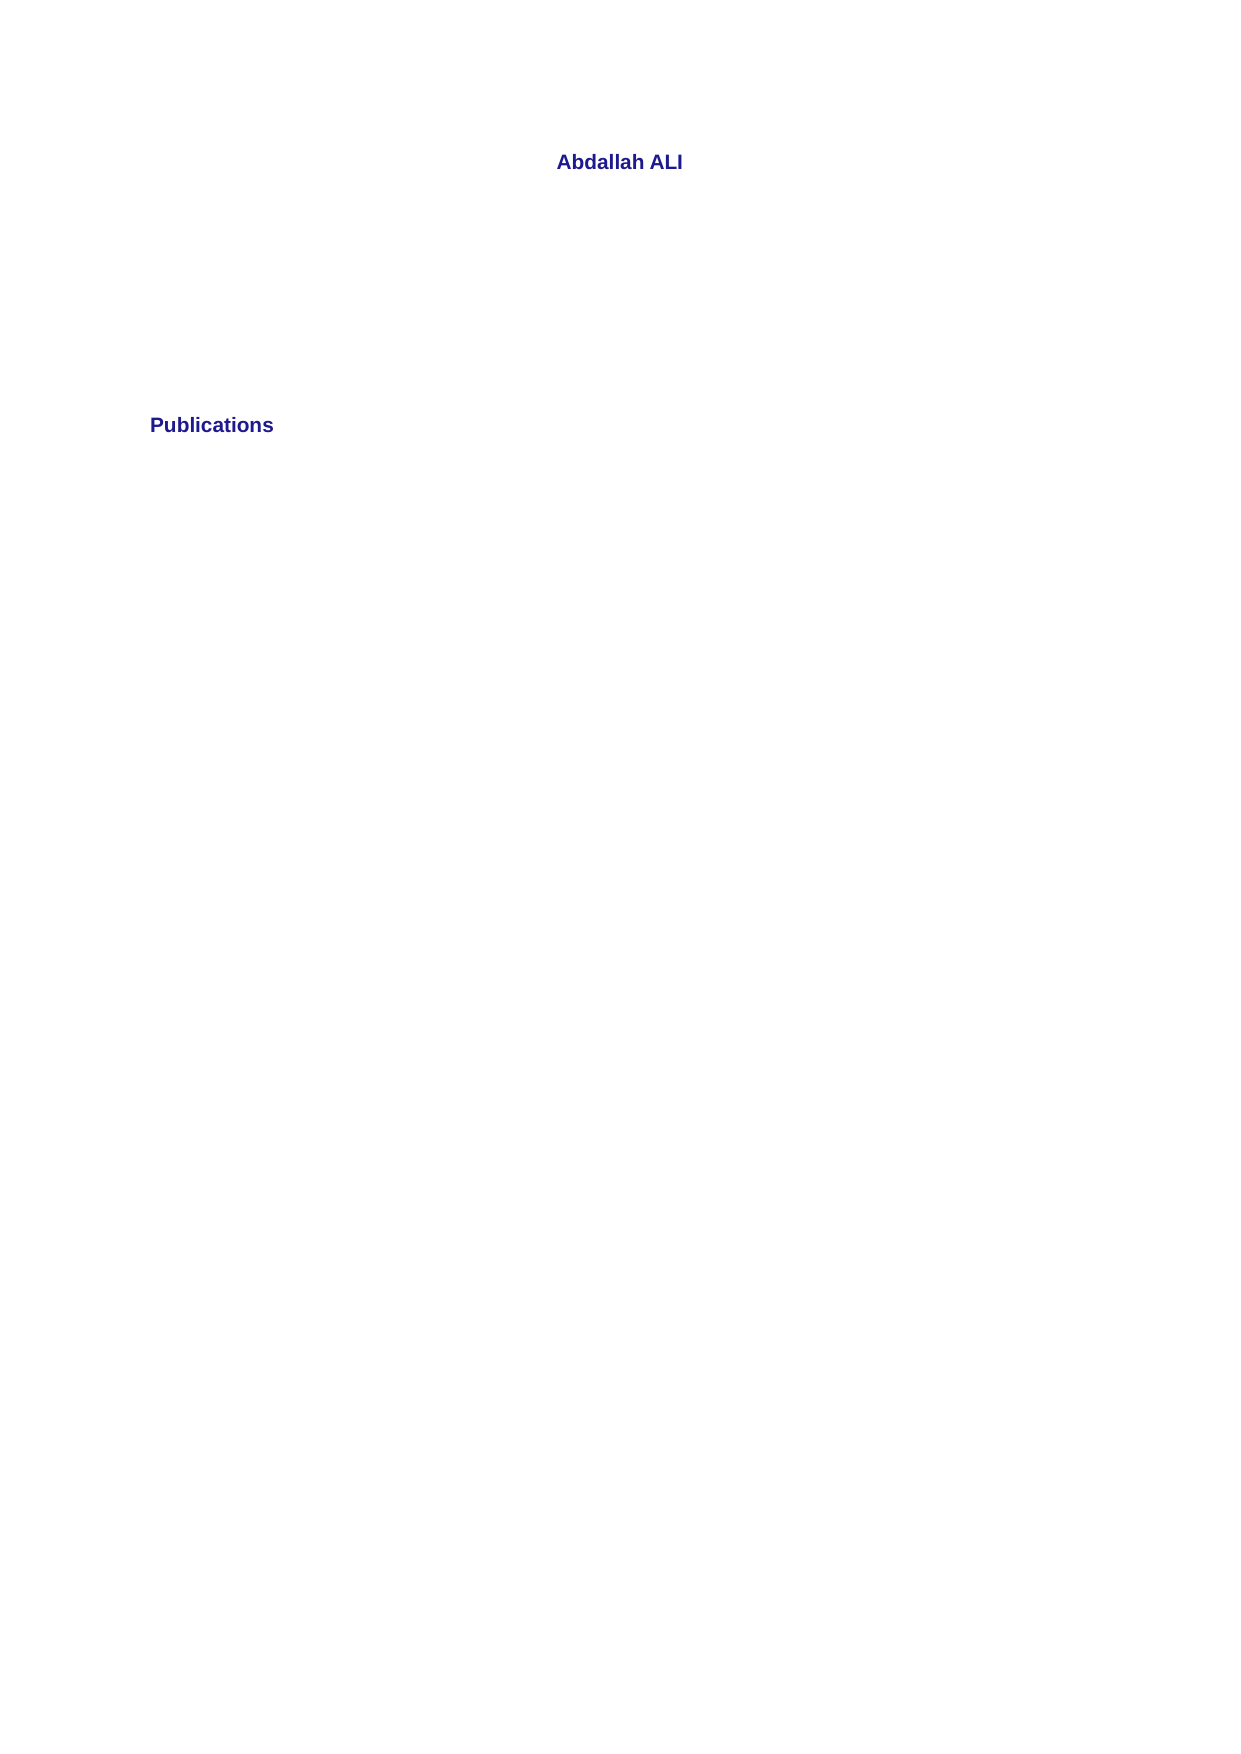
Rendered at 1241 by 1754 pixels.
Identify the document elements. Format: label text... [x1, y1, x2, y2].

subtitle Publications [150, 412, 1090, 436]
subtitle Abdallah ALI [150, 150, 1090, 174]
